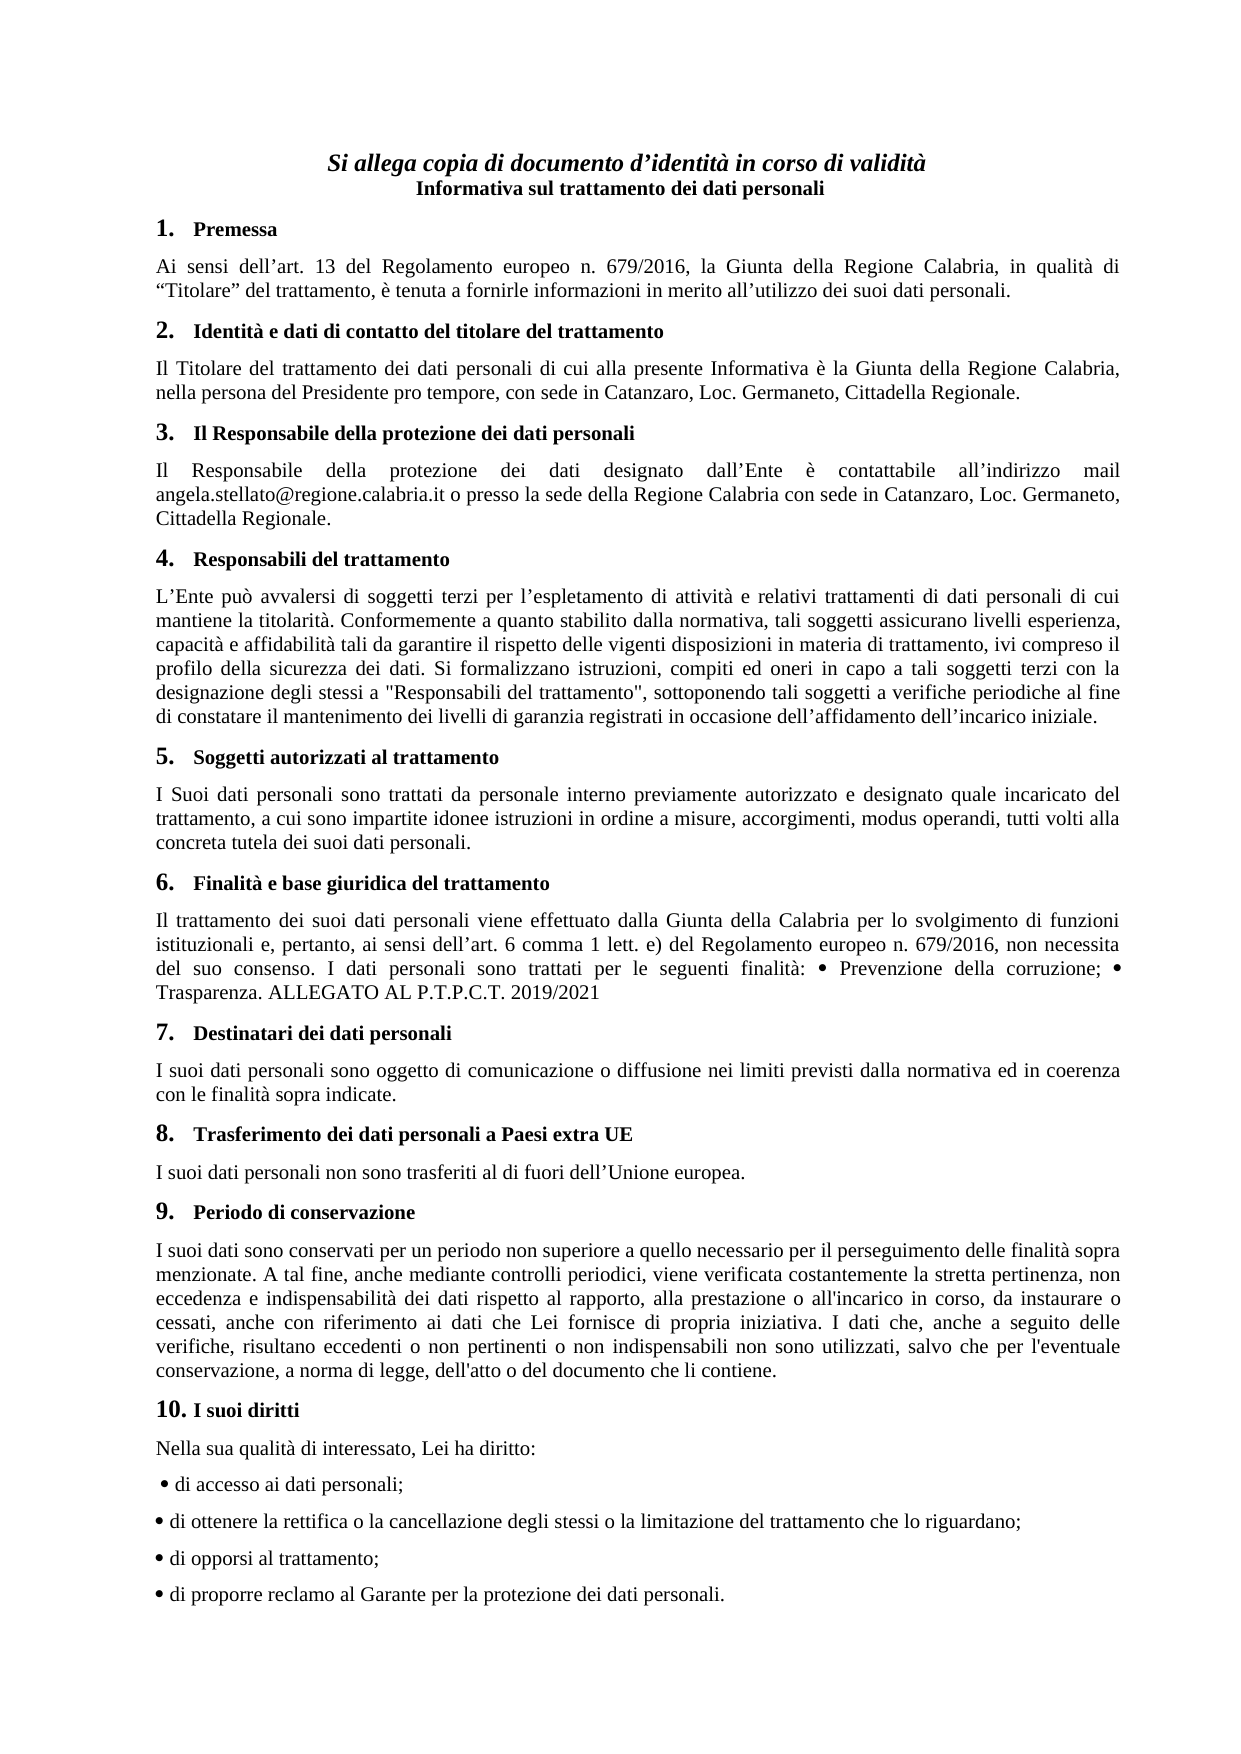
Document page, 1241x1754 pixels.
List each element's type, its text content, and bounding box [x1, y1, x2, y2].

text Ai sensi dell’art. 13 del Regolamento europeo n. 679/2016, la Giunta della Regione Calabria, in qualità di “Titolare” del trattamento, è tenuta a fornirle informazioni in merito all’utilizzo dei suoi dati personali. [156, 254, 1122, 302]
text Si allega copia di documento d’identità in corso di validità [118, 148, 1122, 176]
text I suoi dati personali non sono trasferiti al di fuori dell’Unione europea. [156, 1160, 1122, 1184]
list Responsabili del trattamento [156, 543, 1122, 571]
text Il Titolare del trattamento dei dati personali di cui alla presente Informativa è la Giunta della Regione Calabria, nella persona del Presidente pro tempore, con sede in Catanzaro, Loc. Germaneto, Cittadella Regionale. [156, 356, 1122, 404]
list Periodo di conservazione [156, 1196, 1122, 1225]
text Il Responsabile della protezione dei dati designato dall’Ente è contattabile all’indirizzo mail angela.stellato@regione.calabria.it o presso la sede della Regione Calabria con sede in Catanzaro, Loc. Germaneto, Cittadella Regionale. [156, 458, 1122, 530]
text Nella sua qualità di interessato, Lei ha diritto: [156, 1436, 1122, 1460]
text I Suoi dati personali sono trattati da personale interno previamente autorizzato e designato quale incaricato del trattamento, a cui sono impartite idonee istruzioni in ordine a misure, accorgimenti, modus operandi, tutti volti alla concreta tutela dei suoi dati personali. [156, 782, 1122, 854]
list Finalità e base giuridica del trattamento [156, 867, 1122, 895]
list Premessa [156, 213, 1122, 242]
list Trasferimento dei dati personali a Paesi extra UE [156, 1118, 1122, 1147]
text  di opporsi al trattamento; [156, 1545, 1122, 1569]
list Il Responsabile della protezione dei dati personali [156, 417, 1122, 445]
text Il trattamento dei suoi dati personali viene effettuato dalla Giunta della Calabria per lo svolgimento di funzioni istituzionali e, pertanto, ai sensi dell’art. 6 comma 1 lett. e) del Regolamento europeo n. 679/2016, non necessita del suo consenso. I dati personali sono trattati per le seguenti finalità:  Prevenzione della corruzione;  Trasparenza. ALLEGATO AL P.T.P.C.T. 2019/2021 [156, 908, 1122, 1004]
list Identità e dati di contatto del titolare del trattamento [156, 315, 1122, 343]
text I suoi dati personali sono oggetto di comunicazione o diffusione nei limiti previsti dalla normativa ed in coerenza con le finalità sopra indicate. [156, 1058, 1122, 1106]
list I suoi diritti [156, 1394, 1122, 1423]
text L’Ente può avvalersi di soggetti terzi per l’espletamento di attività e relativi trattamenti di dati personali di cui mantiene la titolarità. Conformemente a quanto stabilito dalla normativa, tali soggetti assicurano livelli esperienza, capacità e affidabilità tali da garantire il rispetto delle vigenti disposizioni in materia di trattamento, ivi compreso il profilo della sicurezza dei dati. Si formalizzano istruzioni, compiti ed oneri in capo a tali soggetti terzi con la designazione degli stessi a "Responsabili del trattamento", sottoponendo tali soggetti a verifiche periodiche al fine di constatare il mantenimento dei livelli di garanzia registrati in occasione dell’affidamento dell’incarico iniziale. [156, 584, 1122, 728]
text I suoi dati sono conservati per un periodo non superiore a quello necessario per il perseguimento delle finalità sopra menzionate. A tal fine, anche mediante controlli periodici, viene verificata costantemente la stretta pertinenza, non eccedenza e indispensabilità dei dati rispetto al rapporto, alla prestazione o all'incarico in corso, da instaurare o cessati, anche con riferimento ai dati che Lei fornisce di propria iniziativa. I dati che, anche a seguito delle verifiche, risultano eccedenti o non pertinenti o non indispensabili non sono utilizzati, salvo che per l'eventuale conservazione, a norma di legge, dell'atto o del documento che li contiene. [156, 1238, 1122, 1382]
text  di ottenere la rettifica o la cancellazione degli stessi o la limitazione del trattamento che lo riguardano; [156, 1509, 1122, 1533]
list Soggetti autorizzati al trattamento [156, 741, 1122, 769]
text  di accesso ai dati personali; [156, 1472, 1122, 1496]
text  di proporre reclamo al Garante per la protezione dei dati personali. [156, 1582, 1122, 1606]
list Destinatari dei dati personali [156, 1017, 1122, 1045]
text Informativa sul trattamento dei dati personali [118, 176, 1122, 200]
